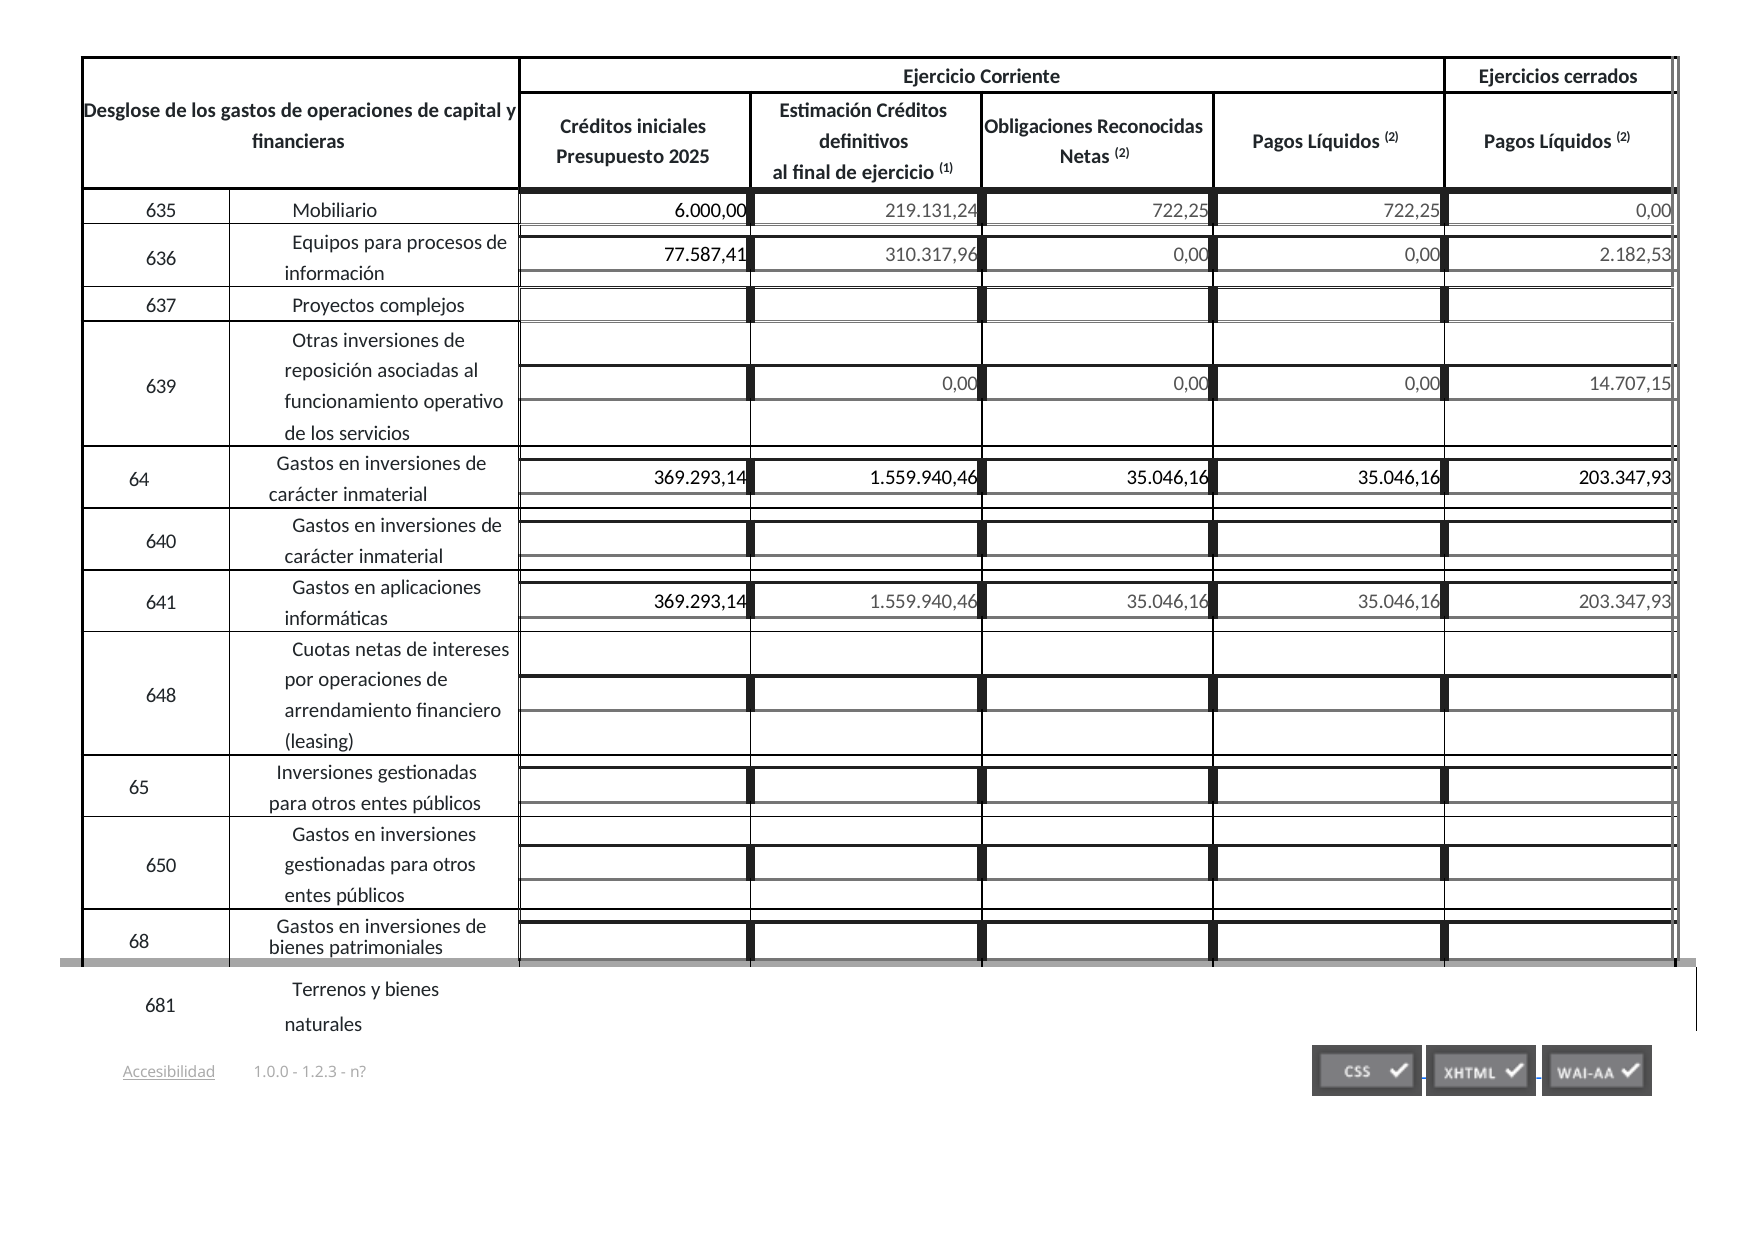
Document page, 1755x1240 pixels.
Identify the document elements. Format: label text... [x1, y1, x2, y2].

table_cell [751, 967, 982, 971]
table_cell [987, 678, 1208, 708]
table_cell [521, 272, 750, 286]
table_cell [521, 557, 750, 569]
table_cell [521, 756, 750, 766]
table_cell [1214, 961, 1444, 967]
table_cell [1214, 495, 1444, 507]
table_cell [60, 958, 81, 967]
table_cell [521, 367, 746, 398]
text [145, 1016, 284, 1036]
table_cell Equipos para procesos de información [230, 224, 518, 286]
table_cell [982, 967, 1213, 971]
table_cell [1214, 910, 1444, 920]
table_cell 640 [84, 509, 229, 569]
table_cell 636 [84, 224, 229, 286]
table_cell [751, 323, 981, 364]
table_cell [751, 272, 981, 286]
table_cell [751, 712, 981, 754]
table_cell [1445, 226, 1671, 235]
table_cell [1214, 804, 1444, 816]
table_cell [1449, 523, 1671, 554]
table_cell [983, 272, 1212, 286]
table_cell 369.293,14 [521, 461, 746, 492]
table_cell [521, 523, 746, 554]
table_cell 637 [84, 287, 229, 320]
text naturales [284, 1016, 440, 1036]
table_cell [983, 712, 1212, 754]
table_cell Gastos en inversiones de carácter inmaterial [230, 509, 518, 569]
table_cell 64 [84, 447, 229, 507]
table_cell [751, 509, 981, 519]
table_cell Créditos iniciales Presupuesto 2025 [521, 94, 749, 187]
table_cell 68 [84, 910, 229, 957]
table_cell [520, 961, 750, 967]
table_cell [521, 924, 746, 957]
table_cell [1445, 910, 1671, 920]
table_cell [983, 817, 1212, 844]
table_cell [1214, 323, 1444, 364]
table_cell Inversiones gestionadas para otros entes públicos [230, 756, 518, 816]
table_cell [1445, 632, 1671, 674]
table_cell [1213, 967, 1444, 971]
table_cell [521, 678, 746, 708]
table_cell 639 [84, 322, 229, 445]
table_cell [521, 571, 750, 581]
table_cell [1214, 557, 1444, 569]
table_cell 650 [84, 817, 229, 908]
table_cell Gastos en aplicaciones informáticas [230, 571, 518, 631]
table_cell 2.182,53 [1449, 238, 1671, 269]
table_cell [987, 523, 1208, 554]
table_cell [751, 910, 981, 920]
table_cell [983, 323, 1212, 364]
table_cell [983, 632, 1212, 674]
table_cell [521, 289, 746, 320]
table_cell Pagos Líquidos (2) [1215, 94, 1443, 187]
table_cell [751, 226, 981, 235]
table_cell [983, 509, 1212, 519]
table_cell 35.046,16 [987, 584, 1208, 616]
table_cell [755, 924, 977, 957]
table_cell [60, 967, 82, 971]
table_header [1680, 56, 1696, 957]
table_cell 35.046,16 [987, 461, 1208, 492]
table_cell [751, 817, 981, 844]
table_cell [755, 847, 977, 878]
text Accesibilidad 1.0.0 - 1.2.3 - n? [123, 1061, 1312, 1082]
table_cell [751, 619, 981, 631]
table_cell [755, 523, 977, 554]
table_cell [1676, 967, 1696, 971]
table_cell [230, 958, 519, 967]
table_cell [521, 401, 750, 445]
table_cell Otras inversiones de reposición asociadas al funcionamiento operativo de los servicios [230, 322, 518, 445]
text [1652, 1061, 1710, 1082]
table_cell 6.000,00 [521, 194, 746, 222]
table_cell Proyectos complejos [230, 287, 518, 320]
table_cell 203.347,93 [1449, 461, 1671, 492]
table_cell [755, 678, 977, 708]
table_cell 35.046,16 [1218, 461, 1440, 492]
table_cell [1445, 323, 1671, 364]
table_cell [751, 961, 981, 967]
table_cell 635 [84, 190, 229, 222]
table_cell 722,25 [987, 194, 1208, 222]
table_cell [1449, 678, 1671, 708]
table_cell [983, 881, 1212, 908]
table_cell [983, 226, 1212, 235]
table_cell [1218, 678, 1440, 708]
text 681 [145, 1000, 440, 1016]
table_cell [521, 619, 750, 631]
table_cell [521, 712, 750, 754]
table_cell [1445, 557, 1671, 569]
table_cell [1218, 924, 1440, 957]
table_cell 77.587,41 [521, 238, 746, 269]
table_cell 219.131,24 [755, 194, 977, 222]
table_cell [82, 967, 229, 971]
table_cell 203.347,93 [1449, 584, 1671, 616]
table_cell [521, 910, 750, 920]
table_cell [983, 447, 1212, 458]
table_cell [1214, 817, 1444, 844]
table_cell [751, 756, 981, 766]
table_cell [521, 509, 750, 519]
table_cell [1445, 509, 1671, 519]
table_cell Estimación Créditos definitivos al final de ejercicio (1) [752, 94, 980, 187]
table_cell [230, 967, 519, 971]
table_cell [751, 557, 981, 569]
table_cell [1445, 961, 1674, 967]
table_cell [1444, 967, 1676, 971]
table_cell Gastos en inversiones de carácter inmaterial [230, 447, 518, 507]
table_cell [751, 495, 981, 507]
table_cell [1449, 924, 1671, 957]
table_cell 0,00 [755, 367, 977, 398]
table_cell [1445, 571, 1671, 581]
table_cell [751, 881, 981, 908]
table_cell [987, 847, 1208, 878]
table_cell 1.559.940,46 [755, 584, 977, 616]
table_cell [755, 289, 977, 320]
table_cell [983, 619, 1212, 631]
table_cell Gastos en inversiones de bienes patrimoniales [230, 910, 518, 957]
table_cell [84, 958, 229, 967]
table_cell 722,25 [1218, 194, 1440, 222]
table_header Desglose de los gastos de operaciones de capital y financieras [84, 59, 518, 187]
table_cell [521, 769, 746, 801]
table_cell [983, 756, 1212, 766]
table_cell 14.707,15 [1449, 367, 1671, 398]
table_cell [987, 289, 1208, 320]
table_cell [521, 323, 750, 364]
table_cell [983, 961, 1212, 967]
text Terrenos y bienes [292, 983, 440, 1000]
table_cell [1214, 447, 1444, 458]
table_header Ejercicio Corriente [521, 59, 1443, 91]
table_cell [1218, 769, 1440, 801]
table_cell 0,00 [1218, 367, 1440, 398]
table_cell [983, 557, 1212, 569]
table_cell [1214, 881, 1444, 908]
table_cell [751, 447, 981, 458]
table_cell [521, 495, 750, 507]
table_cell [521, 632, 750, 674]
table_cell [521, 447, 750, 458]
table_cell [983, 804, 1212, 816]
table_cell [1214, 272, 1444, 286]
table_cell [751, 632, 981, 674]
table_header Ejercicios cerrados [1446, 59, 1671, 91]
table_cell [1218, 847, 1440, 878]
table_cell [1445, 712, 1671, 754]
table_cell [1445, 495, 1671, 507]
table_cell [1445, 619, 1671, 631]
table_cell [521, 847, 746, 878]
table_cell 648 [84, 632, 229, 754]
table_cell [755, 769, 977, 801]
table_cell 0,00 [987, 367, 1208, 398]
table_cell [1218, 523, 1440, 554]
table_cell Cuotas netas de intereses por operaciones de arrendamiento financiero (leasing) [230, 632, 518, 754]
table_cell [521, 817, 750, 844]
table_cell [1214, 756, 1444, 766]
table_cell [1449, 769, 1671, 801]
table_cell 35.046,16 [1218, 584, 1440, 616]
table_cell [1445, 272, 1671, 286]
table_cell [1214, 226, 1444, 235]
table_cell [1445, 756, 1671, 766]
table_cell [519, 967, 751, 971]
table_cell [1445, 804, 1671, 816]
table_cell [1445, 401, 1671, 445]
table_cell 641 [84, 571, 229, 631]
text [145, 983, 292, 1000]
table_cell 65 [84, 756, 229, 816]
table_cell 310.317,96 [755, 238, 977, 269]
table_header [60, 56, 81, 957]
table_cell Mobiliario [230, 190, 518, 222]
table_cell [983, 401, 1212, 445]
table_cell [1214, 401, 1444, 445]
table_cell [1214, 571, 1444, 581]
table_cell [987, 924, 1208, 957]
table_cell 0,00 [987, 238, 1208, 269]
table_cell 369.293,14 [521, 584, 746, 616]
table_cell [1449, 847, 1671, 878]
table_cell [983, 495, 1212, 507]
table_cell [521, 226, 750, 235]
table_cell [1214, 712, 1444, 754]
table_cell [1218, 289, 1440, 320]
table_cell [521, 881, 750, 908]
table_cell [521, 804, 750, 816]
table_cell Obligaciones Reconocidas Netas (2) [983, 94, 1212, 187]
table_cell 1.559.940,46 [755, 461, 977, 492]
table_cell [751, 401, 981, 445]
table_cell [751, 571, 981, 581]
table_cell [1214, 619, 1444, 631]
table_cell [1449, 289, 1671, 320]
table_cell Pagos Líquidos (2) [1446, 94, 1671, 187]
table_cell 0,00 [1449, 194, 1671, 222]
table_cell [987, 769, 1208, 801]
table_cell [1214, 632, 1444, 674]
table_cell [1214, 509, 1444, 519]
table_cell [1445, 447, 1671, 458]
table_cell [1677, 958, 1696, 967]
table_cell [751, 804, 981, 816]
table_cell [983, 571, 1212, 581]
table_cell 0,00 [1218, 238, 1440, 269]
table_cell [983, 910, 1212, 920]
table_cell [1445, 881, 1671, 908]
table_cell Gastos en inversiones gestionadas para otros entes públicos [230, 817, 518, 908]
table_cell [1445, 817, 1671, 844]
